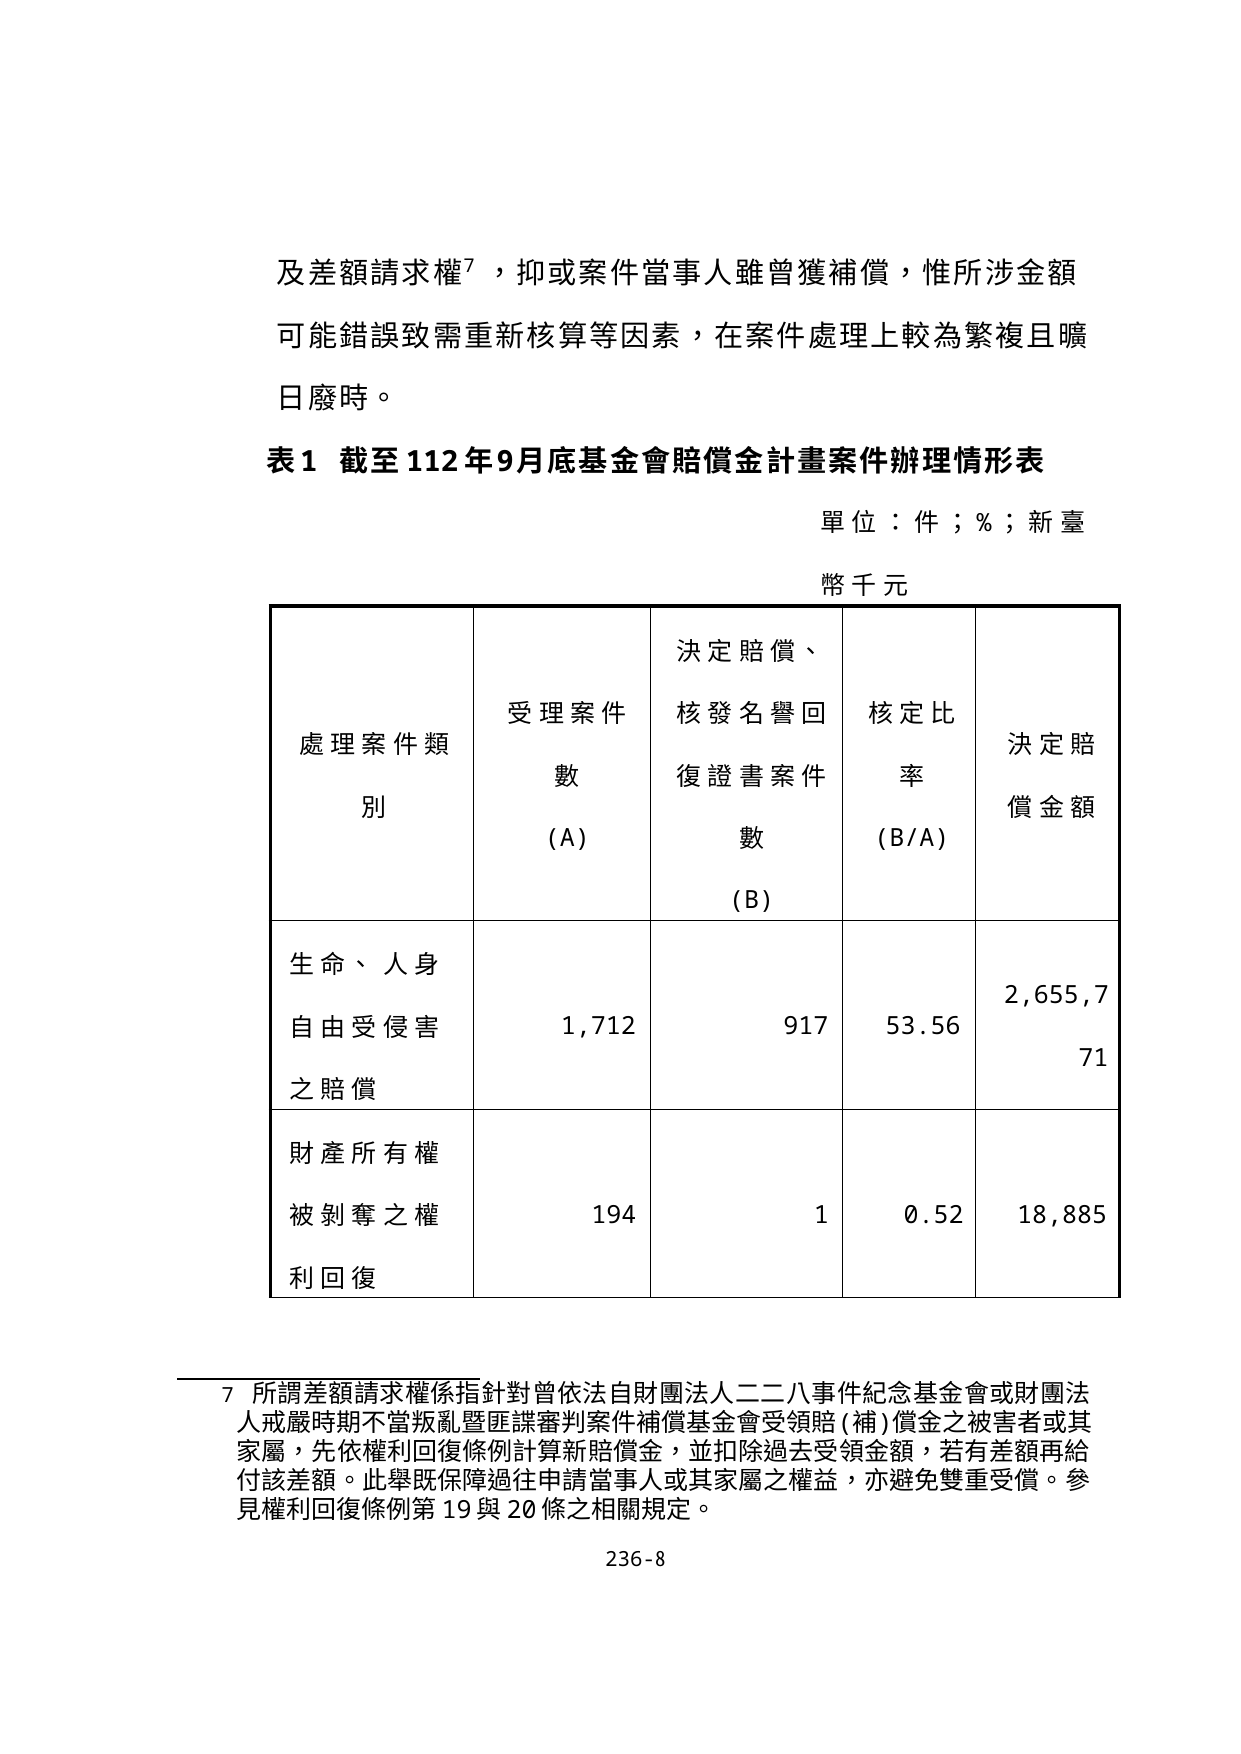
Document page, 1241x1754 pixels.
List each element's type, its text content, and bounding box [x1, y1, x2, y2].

table_header 決定賠 償金額 [976, 608, 1118, 920]
table_header 受理案件數 (A) [474, 608, 650, 920]
table_cell 917 [651, 921, 842, 1108]
table_header 處理案件類別 [272, 608, 473, 920]
table_cell 1,712 [474, 921, 650, 1108]
table_cell 生命、人身自由受侵害之賠償 [272, 921, 473, 1108]
table_cell 18,885 [976, 1110, 1118, 1297]
table_cell 194 [474, 1110, 650, 1297]
table_cell 2,655,771 [976, 921, 1118, 1108]
table_header 核定比率 (B/A) [843, 608, 975, 920]
table_cell 0.52 [843, 1110, 975, 1297]
table_cell 財產所有權被剝奪之權利回復 [272, 1110, 473, 1297]
text 所謂差額請求權係指針對曾依法自財團法人二二八事件紀念基金會或財團法人戒嚴時期不當叛亂暨匪諜審判案件補償基金會受領賠(補)償金之被害者或其家屬，先依權利回復條例計算新賠償金，並扣除過去受領金額，若有差額再給付該差額。此舉既保障過往申請當事人或其家屬之權益，亦避免雙重受償。參見權利回復條例第19與20條之相關規定。 [221, 1379, 1093, 1525]
table_header 決定賠償、核發名譽回復證書案件數 (B) [651, 608, 842, 920]
text 依基金會提供資料(詳表1)，目前處理案件類型依權利回復條例相關規定，可區分為生命或人身自由受侵害之賠償、財產所有權被剝奪之權利回復，以及名譽回復等3類。截至112年9月底，基金會受理案件合計數3,840件，決定賠償、核發名譽回復證書案件合計數2,357件，整體核定比率61.38%，決定賠償金額合計26億7,465萬6千元。其中，受理案件數以名譽回復案件類最多，計1,934件，獲核發名譽回復證書件數計1,439件，核發比率74.41%；受理案件數最少者係財產所有權被剝奪之權利回復案，計194件，決定賠償件數計1件，核定比率0.52%。至於決定賠償金額則以生命、人身自由受侵害案最高，計26億5,577萬1千元(917件)，財產所有權被剝奪之權利回復案最低，計1,888萬5千元(1件)。據基金會表示，財產所有權被剝奪之權利回復案之受理、決定賠償之件數較少，係因舉證或調查之程序較複雜，尤其所涉案件年代久遠、財產權更迭頻繁，加以部分不動產因共同持有而有持分比例問題，部分案件甚至涉及差額請求權，抑或案件當事人雖曾獲補償，惟所涉金額可能錯誤致需重新核算等因素，在案件處理上較為繁複且曠日廢時。 [270, 229, 1088, 417]
table_cell 53.56 [843, 921, 975, 1108]
text 表1 截至112年9月底基金會賠償金計畫案件辦理情形表 單位：件；%；新臺幣千元 [257, 417, 1088, 604]
table_cell 1 [651, 1110, 842, 1297]
